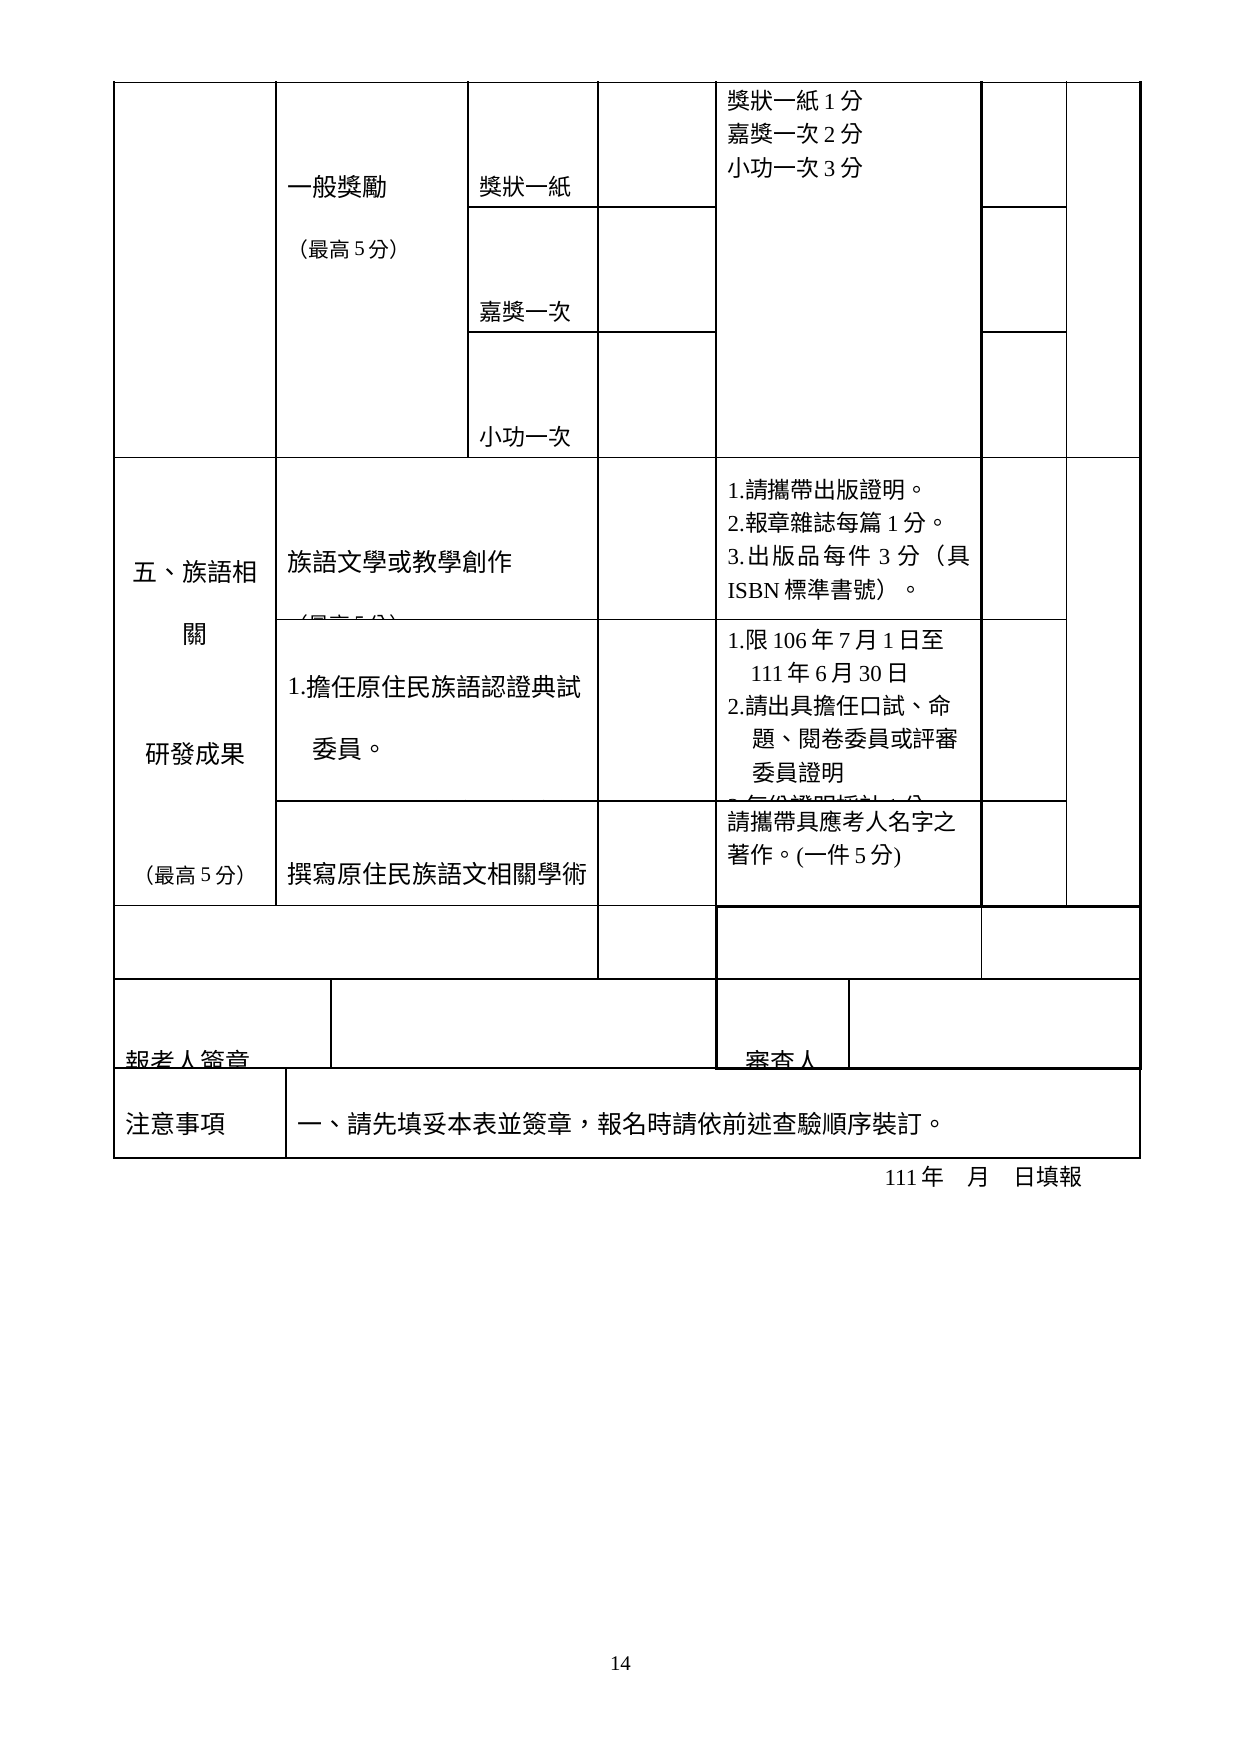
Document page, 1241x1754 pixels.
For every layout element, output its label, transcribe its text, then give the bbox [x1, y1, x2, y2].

table_cell [983, 458, 1066, 618]
table_cell [599, 458, 715, 618]
table_cell 獎狀一紙 [469, 83, 597, 206]
table_cell [599, 83, 715, 206]
table_cell 請攜帶具應考人名字之著作。(一件5分) [717, 802, 980, 905]
table_cell 五、族語相關 研發成果 （最高5分） [115, 458, 275, 905]
table_cell [100, 206, 113, 331]
table_cell [982, 908, 1139, 978]
table_cell 資歷總積分（本人自評） [115, 906, 597, 978]
table_cell [983, 802, 1066, 905]
table_cell 獎狀一紙1分 嘉獎一次2分 小功一次3分 [717, 83, 980, 456]
table_cell [983, 620, 1066, 800]
table_cell [100, 800, 113, 905]
table_cell 注意事項 [115, 1069, 285, 1157]
table_cell 一般獎勵 （最高5分） [277, 83, 467, 456]
table_cell [100, 456, 113, 618]
table_cell [850, 980, 1139, 1067]
table_cell 1.請攜帶出版證明。 2.報章雜誌每篇1分。 3.出版品每件3分（具ISBN標準書號）。 [717, 458, 980, 618]
table_cell [983, 333, 1066, 456]
table_cell [100, 81, 113, 206]
table_cell [599, 208, 715, 331]
table_cell 嘉獎一次 [469, 208, 597, 331]
table_cell [100, 619, 113, 800]
table_cell [983, 208, 1066, 331]
table_cell [599, 620, 715, 800]
table_cell [100, 331, 113, 456]
table_cell 撰寫原住民族語文相關學術研討會論文發表（含碩博士）（最高5分） （最高5分） [277, 802, 597, 905]
table_cell 資歷總積分（甄選小組複審） [718, 908, 981, 978]
table_cell [1067, 83, 1139, 456]
table_cell [100, 1067, 113, 1157]
table_cell [332, 980, 715, 1067]
table_cell 小功一次 [469, 333, 597, 456]
table_cell [599, 906, 715, 978]
table_cell [100, 905, 113, 978]
table_cell [1067, 458, 1139, 905]
table_cell [100, 978, 113, 1067]
table_cell [115, 83, 275, 456]
table_cell 族語文學或教學創作 （最高5分） [277, 458, 597, 618]
table_cell 一、請先填妥本表並簽章，報名時請依前述查驗順序裝訂。 二、相關證件以原始證件為準，正本驗畢發還，影本留查。 [287, 1069, 1139, 1157]
table_cell [599, 333, 715, 456]
table_cell 報考人簽章 [115, 980, 330, 1067]
table_cell 1.限106年7月1日至111年6月30日 2.請出具擔任口試、命題、閱卷委員或評審委員證明 3.每份證明採計1分 [717, 620, 980, 800]
table_cell 審查人 簽名 [718, 980, 848, 1067]
table_cell [599, 802, 715, 905]
text 111年 月 日填報 [112, 1159, 1082, 1192]
table_cell [983, 83, 1066, 206]
table_cell 1.擔任原住民族語認證典試委員。 2.擔任全國族語各類競賽評審委員。 （最高5分） [277, 620, 597, 800]
